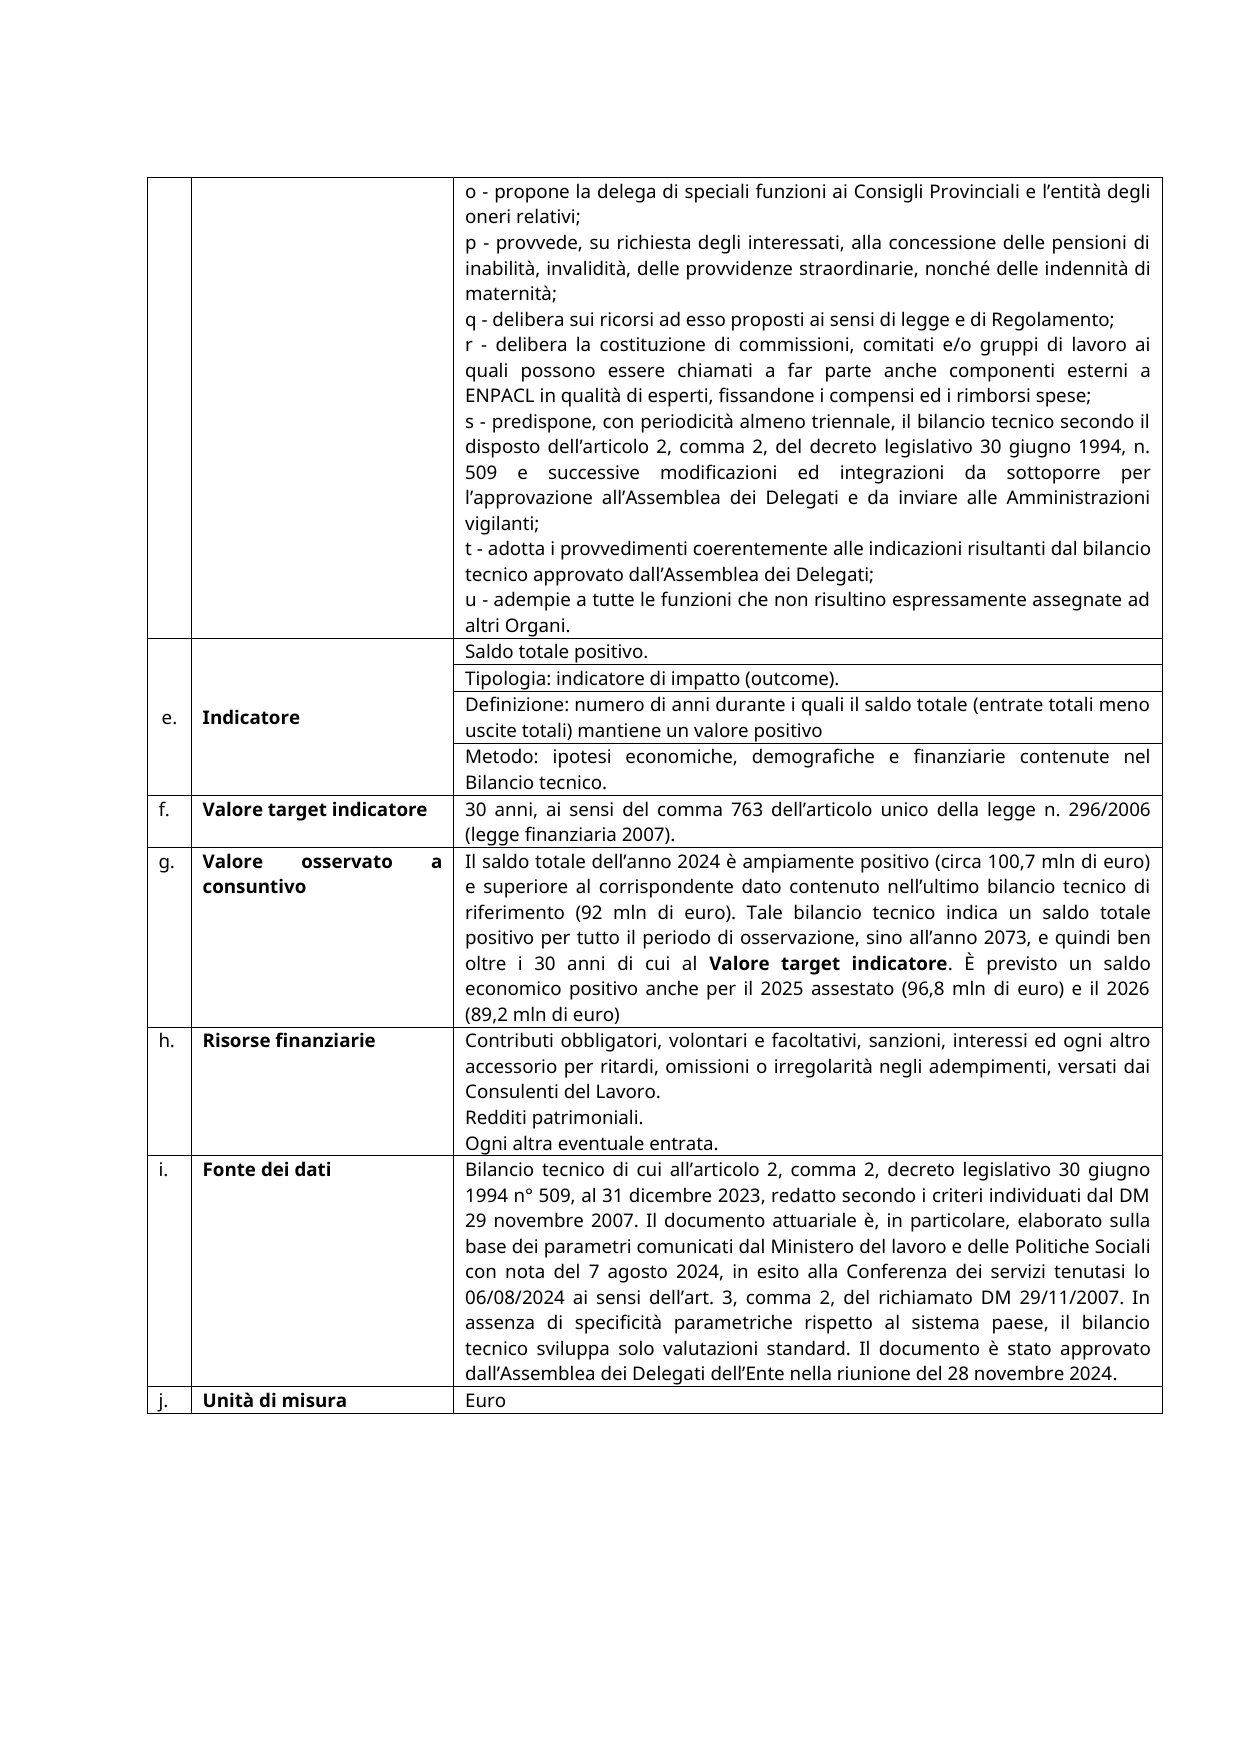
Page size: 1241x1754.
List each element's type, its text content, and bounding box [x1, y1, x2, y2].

table_cell [148, 178, 191, 638]
table_cell f. [148, 796, 191, 847]
table_cell Euro [454, 1387, 1162, 1413]
table_cell Bilancio tecnico di cui all’articolo 2, comma 2, decreto legislativo 30 giugno 1994 n° 509, al 31 dicembre 2023, redatto secondo i criteri individuati dal DM 29 novembre 2007. Il documento attuariale è, in particolare, elaborato sulla base dei parametri comunicati dal Ministero del lavoro e delle Politiche Sociali con nota del 7 agosto 2024, in esito alla Conferenza dei servizi tenutasi lo 06/08/2024 ai sensi dell’art. 3, comma 2, del richiamato DM 29/11/2007. In assenza di specificità parametriche rispetto al sistema paese, il bilancio tecnico sviluppa solo valutazioni standard. Il documento è stato approvato dall’Assemblea dei Delegati dell’Ente nella riunione del 28 novembre 2024. [454, 1156, 1162, 1386]
table_cell 30 anni, ai sensi del comma 763 dell’articolo unico della legge n. 296/2006 (legge finanziaria 2007). [454, 796, 1162, 847]
table_cell [192, 178, 453, 638]
table_cell Valore osservato a consuntivo [192, 848, 453, 1027]
table_cell Risorse finanziarie [192, 1028, 453, 1155]
table_cell i. [148, 1156, 191, 1386]
table_cell Fonte dei dati [192, 1156, 453, 1386]
table_cell Contributi obbligatori, volontari e facoltativi, sanzioni, interessi ed ogni altro accessorio per ritardi, omissioni o irregolarità negli adempimenti, versati dai Consulenti del Lavoro. Redditi patrimoniali. Ogni altra eventuale entrata. [454, 1028, 1162, 1155]
table_cell Saldo totale positivo. [454, 639, 1162, 664]
table_cell Indicatore [192, 639, 453, 795]
table_cell Tipologia: indicatore di impatto (outcome). [454, 665, 1162, 691]
table_cell Valore target indicatore [192, 796, 453, 847]
table_cell e. [148, 639, 191, 795]
table_cell j. [148, 1387, 191, 1413]
table_cell Unità di misura [192, 1387, 453, 1413]
table_cell g. [148, 848, 191, 1027]
table_cell o - propone la delega di speciali funzioni ai Consigli Provinciali e l’entità degli oneri relativi; p - provvede, su richiesta degli interessati, alla concessione delle pensioni di inabilità, invalidità, delle provvidenze straordinarie, nonché delle indennità di maternità; q - delibera sui ricorsi ad esso proposti ai sensi di legge e di Regolamento; r - delibera la costituzione di commissioni, comitati e/o gruppi di lavoro ai quali possono essere chiamati a far parte anche componenti esterni a ENPACL in qualità di esperti, fissandone i compensi ed i rimborsi spese; s - predispone, con periodicità almeno triennale, il bilancio tecnico secondo il disposto dell’articolo 2, comma 2, del decreto legislativo 30 giugno 1994, n. 509 e successive modificazioni ed integrazioni da sottoporre per l’approvazione all’Assemblea dei Delegati e da inviare alle Amministrazioni vigilanti; t - adotta i provvedimenti coerentemente alle indicazioni risultanti dal bilancio tecnico approvato dall’Assemblea dei Delegati; u - adempie a tutte le funzioni che non risultino espressamente assegnate ad altri Organi. [454, 178, 1162, 638]
table_cell Il saldo totale dell’anno 2024 è ampiamente positivo (circa 100,7 mln di euro) e superiore al corrispondente dato contenuto nell’ultimo bilancio tecnico di riferimento (92 mln di euro). Tale bilancio tecnico indica un saldo totale positivo per tutto il periodo di osservazione, sino all’anno 2073, e quindi ben oltre i 30 anni di cui al Valore target indicatore. È previsto un saldo economico positivo anche per il 2025 assestato (96,8 mln di euro) e il 2026 (89,2 mln di euro) [454, 848, 1162, 1027]
table_cell Metodo: ipotesi economiche, demografiche e finanziarie contenute nel Bilancio tecnico. [454, 744, 1162, 795]
table_cell Definizione: numero di anni durante i quali il saldo totale (entrate totali meno uscite totali) mantiene un valore positivo [454, 692, 1162, 743]
table_cell h. [148, 1028, 191, 1155]
